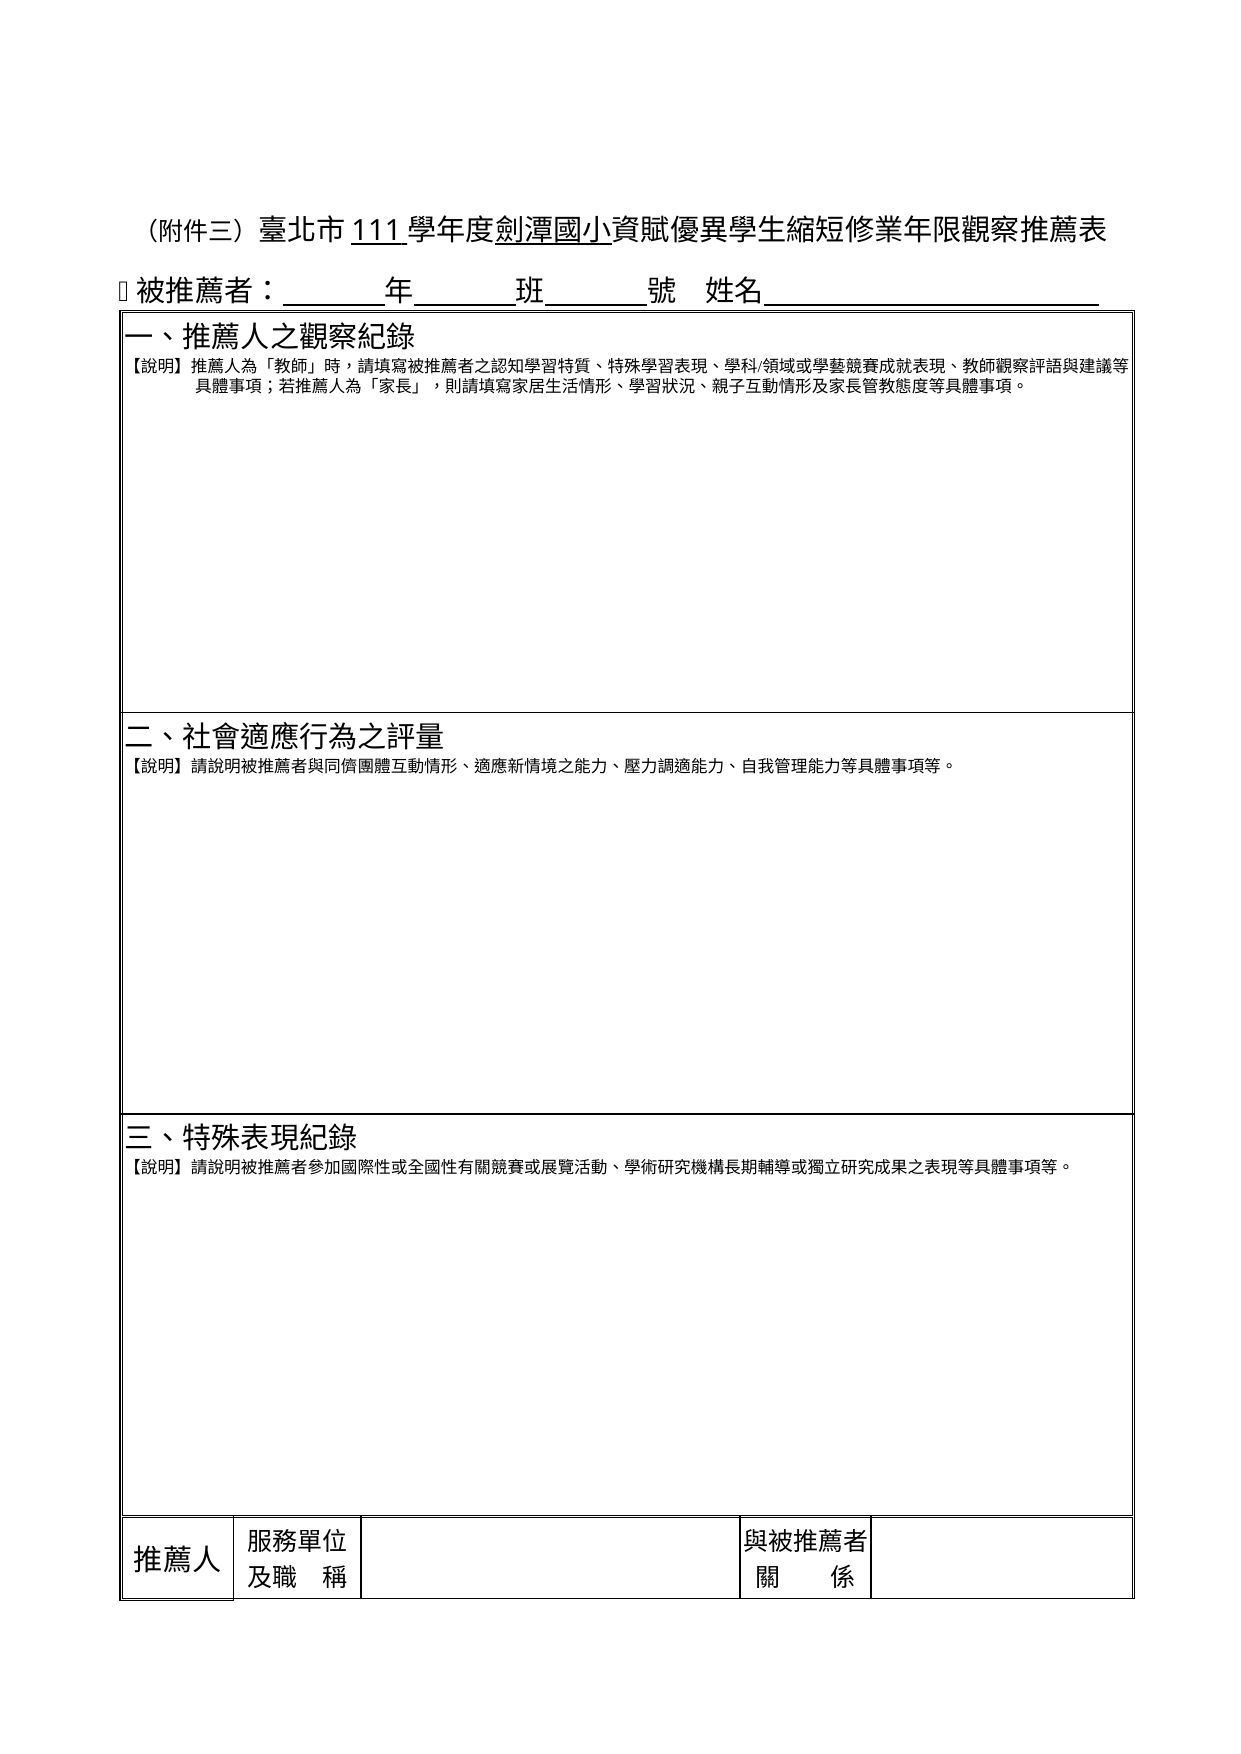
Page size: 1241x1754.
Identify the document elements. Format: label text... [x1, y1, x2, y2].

table_cell [872, 1518, 1132, 1598]
text  被推薦者： 年 班 號 姓名 [118, 268, 1122, 310]
table_header 一、推薦人之觀察紀錄 【說明】推薦人為「教師」時，請填寫被推薦者之認知學習特質、特殊學習表現、學科/領域或學藝競賽成就表現、教師觀察評語與建議等具體事項；若推薦人為「家長」，則請填寫家居生活情形、學習狀況、親子互動情形及家長管教態度等具體事項。 [123, 313, 1132, 712]
table_cell [362, 1518, 739, 1598]
text （附件三）臺北市111學年度劍潭國小資賦優異學生縮短修業年限觀察推薦表 [118, 206, 1122, 249]
table_cell 服務單位 及職 稱 [234, 1518, 360, 1598]
table_cell 三、特殊表現紀錄 【說明】請說明被推薦者參加國際性或全國性有關競賽或展覽活動、學術研究機構長期輔導或獨立研究成果之表現等具體事項等。 [123, 1115, 1132, 1515]
table_cell 與被推薦者 關 係 [741, 1518, 870, 1598]
table_cell 二、社會適應行為之評量 【說明】請說明被推薦者與同儕團體互動情形、適應新情境之能力、壓力調適能力、自我管理能力等具體事項等。 [123, 713, 1132, 1113]
table_cell 推薦人 [123, 1518, 233, 1598]
